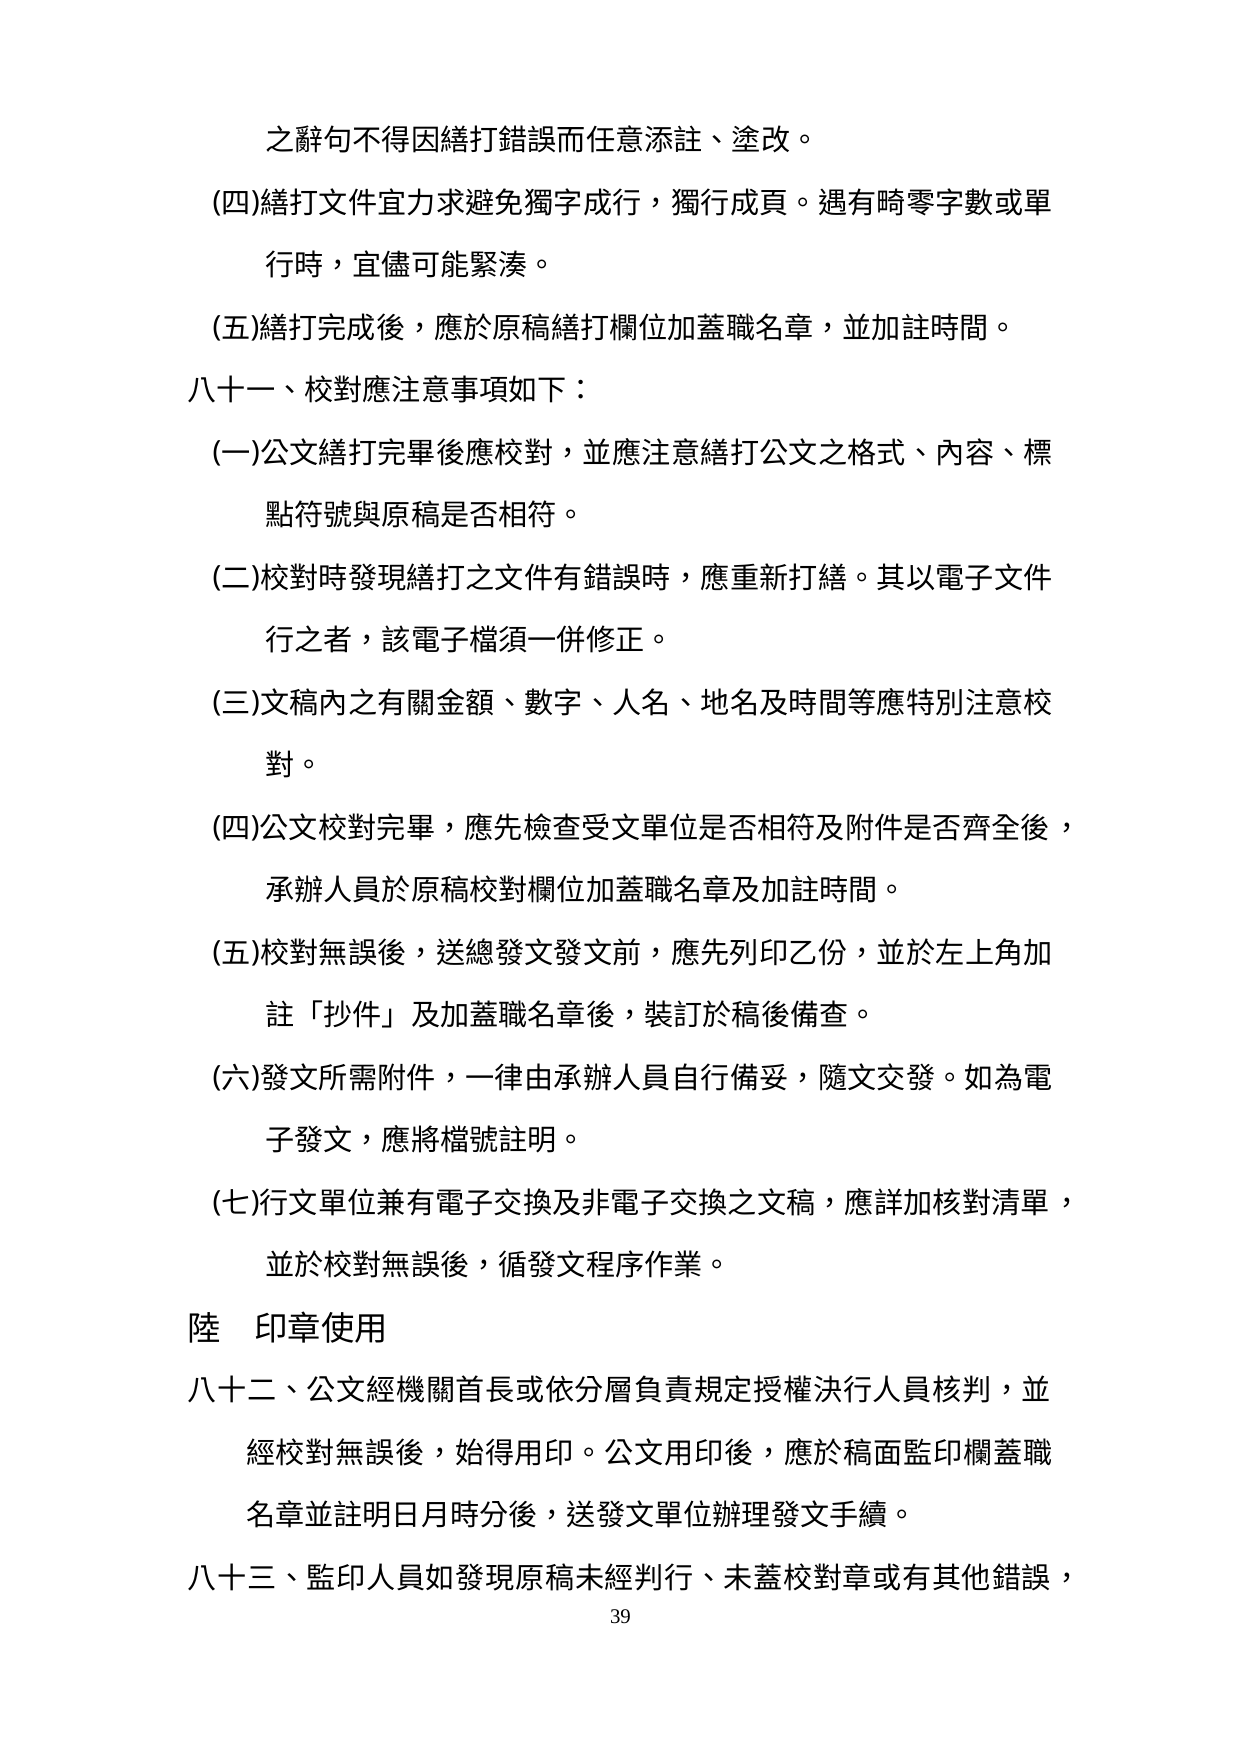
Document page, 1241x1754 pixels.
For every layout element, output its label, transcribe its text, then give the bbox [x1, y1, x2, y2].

text (五)校對無誤後，送總發文發文前，應先列印乙份，並於左上角加註「抄件」及加蓋職名章後，裝訂於稿後備查。 [212, 909, 1053, 1034]
text 八十三、監印人員如發現原稿未經判行、未蓋校對章或有其他錯誤，應即退還補校、補判或更正後再蓋印。 [187, 1534, 1053, 1596]
text (六)發文所需附件，一律由承辦人員自行備妥，隨文交發。如為電子發文，應將檔號註明。 [212, 1034, 1053, 1159]
text (四)繕打文件宜力求避免獨字成行，獨行成頁。遇有畸零字數或單行時，宜儘可能緊湊。 [212, 159, 1053, 284]
text 八十二、公文經機關首長或依分層負責規定授權決行人員核判，並經校對無誤後，始得用印。公文用印後，應於稿面監印欄蓋職名章並註明日月時分後，送發文單位辦理發文手續。 [187, 1346, 1053, 1534]
text (四)公文校對完畢，應先檢查受文單位是否相符及附件是否齊全後，承辦人員於原稿校對欄位加蓋職名章及加註時間。 [212, 784, 1053, 909]
text (七)行文單位兼有電子交換及非電子交換之文稿，應詳加核對清單，並於校對無誤後，循發文程序作業。 [212, 1159, 1053, 1284]
text (二)校對時發現繕打之文件有錯誤時，應重新打繕。其以電子文件行之者，該電子檔須一併修正。 [212, 534, 1053, 659]
text (一)公文繕打完畢後應校對，並應注意繕打公文之格式、內容、標點符號與原稿是否相符。 [212, 409, 1053, 534]
text (五)繕打完成後，應於原稿繕打欄位加蓋職名章，並加註時間。 [212, 284, 1053, 346]
text 之辭句不得因繕打錯誤而任意添註、塗改。 [212, 96, 1053, 159]
text (三)文稿內之有關金額、數字、人名、地名及時間等應特別注意校對。 [212, 659, 1053, 784]
text 八十一、校對應注意事項如下： [187, 346, 1053, 409]
text 陸 印章使用 [187, 1284, 1053, 1346]
